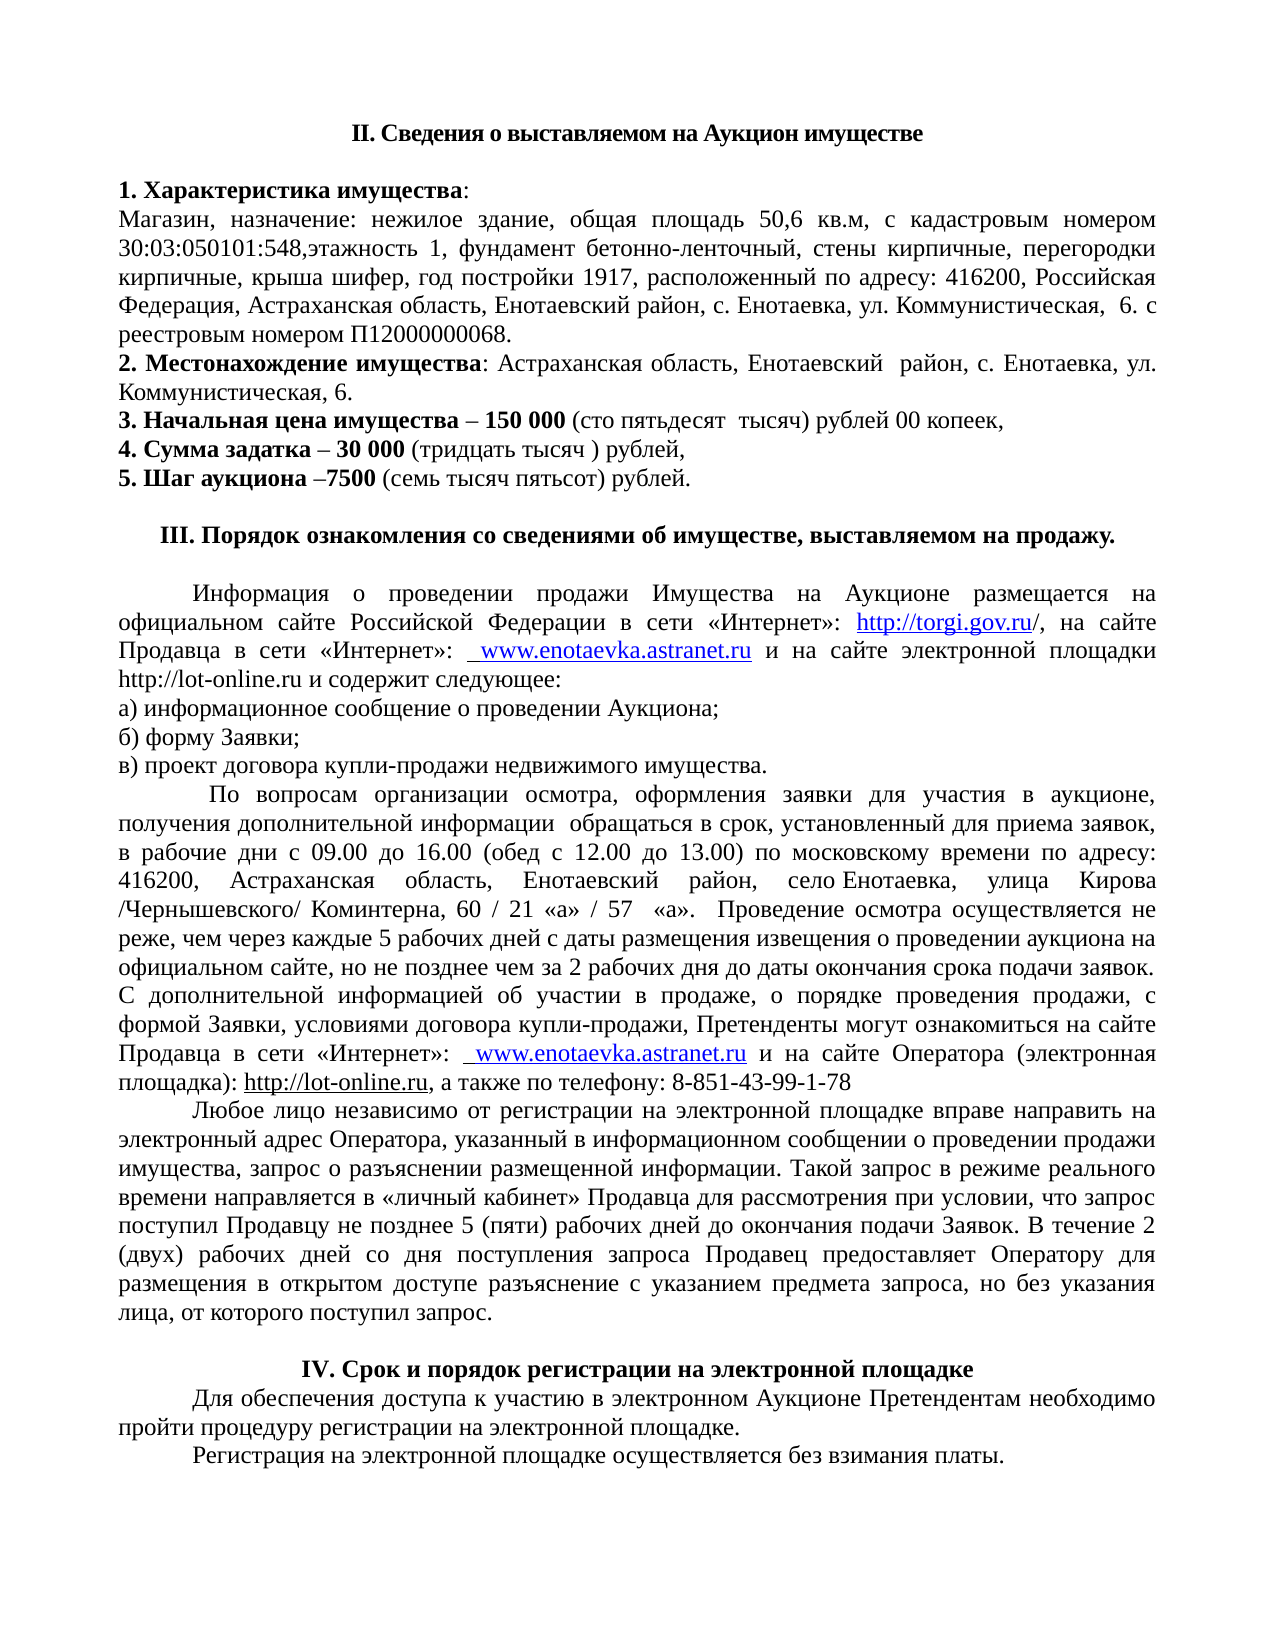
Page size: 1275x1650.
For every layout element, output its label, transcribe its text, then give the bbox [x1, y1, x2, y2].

text 5. Шаг аукциона –7500 (семь тысяч пятьсот) рублей. [118, 463, 1157, 492]
text II. Сведения о выставляемом на Аукцион имуществе [118, 118, 1157, 147]
text 2. Местонахождение имущества: Астраханская область, Енотаевский район, с. Енотаевка, ул. Коммунистическая, 6. [118, 348, 1157, 406]
text Регистрация на электронной площадке осуществляется без взимания платы. [118, 1441, 1157, 1469]
text IV. Срок и порядок регистрации на электронной площадке [118, 1354, 1157, 1383]
text Для обеспечения доступа к участию в электронном Аукционе Претендентам необходимо пройти процедуру регистрации на электронной площадке. [118, 1383, 1157, 1441]
text 3. Начальная цена имущества – 150 000 (сто пятьдесят тысяч) рублей 00 копеек, [118, 406, 1157, 434]
text 1. Характеристика имущества: [118, 176, 1157, 204]
text б) форму Заявки; [118, 722, 1157, 751]
text в) проект договора купли-продажи недвижимого имущества. [118, 751, 1157, 779]
text По вопросам организации осмотра, оформления заявки для участия в аукционе, получения дополнительной информации обращаться в срок, установленный для приема заявок, в рабочие дни с 09.00 до 16.00 (обед с 12.00 до 13.00) по московскому времени по адресу: 416200, Астраханская область, Енотаевский район, село Енотаевка, улица Кирова /Чернышевского/ Коминтерна, 60 / 21 «а» / 57 «а». Проведение осмотра осуществляется не реже, чем через каждые 5 рабочих дней с даты размещения извещения о проведении аукциона на официальном сайте, но не позднее чем за 2 рабочих дня до даты окончания срока подачи заявок. С дополнительной информацией об участии в продаже, о порядке проведения продажи, с формой Заявки, условиями договора купли-продажи, Претенденты могут ознакомиться на сайте Продавца в сети «Интернет»: www.enotaevka.astranet.ru и на сайте Оператора (электронная площадка): http://lot-online.ru, а также по телефону: 8-851-43-99-1-78 [118, 779, 1157, 1096]
text III. Порядок ознакомления со сведениями об имуществе, выставляемом на продажу. [118, 521, 1157, 549]
text Информация о проведении продажи Имущества на Аукционе размещается на официальном сайте Российской Федерации в сети «Интернет»: http://torgi.gov.ru/, на сайте Продавца в сети «Интернет»: www.enotaevka.astranet.ru и на сайте электронной площадки http://lot-online.ru и содержит следующее: [118, 578, 1157, 693]
text Любое лицо независимо от регистрации на электронной площадке вправе направить на электронный адрес Оператора, указанный в информационном сообщении о проведении продажи имущества, запрос о разъяснении размещенной информации. Такой запрос в режиме реального времени направляется в «личный кабинет» Продавца для рассмотрения при условии, что запрос поступил Продавцу не позднее 5 (пяти) рабочих дней до окончания подачи Заявок. В течение 2 (двух) рабочих дней со дня поступления запроса Продавец предоставляет Оператору для размещения в открытом доступе разъяснение с указанием предмета запроса, но без указания лица, от которого поступил запрос. [118, 1096, 1157, 1326]
text 4. Сумма задатка – 30 000 (тридцать тысяч ) рублей, [118, 434, 1157, 463]
text а) информационное сообщение о проведении Аукциона; [118, 693, 1157, 722]
text Магазин, назначение: нежилое здание, общая площадь 50,6 кв.м, с кадастровым номером 30:03:050101:548,этажность 1, фундамент бетонно-ленточный, стены кирпичные, перегородки кирпичные, крыша шифер, год постройки 1917, расположенный по адресу: 416200, Российская Федерация, Астраханская область, Енотаевский район, с. Енотаевка, ул. Коммунистическая, 6. с реестровым номером П12000000068. [118, 204, 1157, 348]
